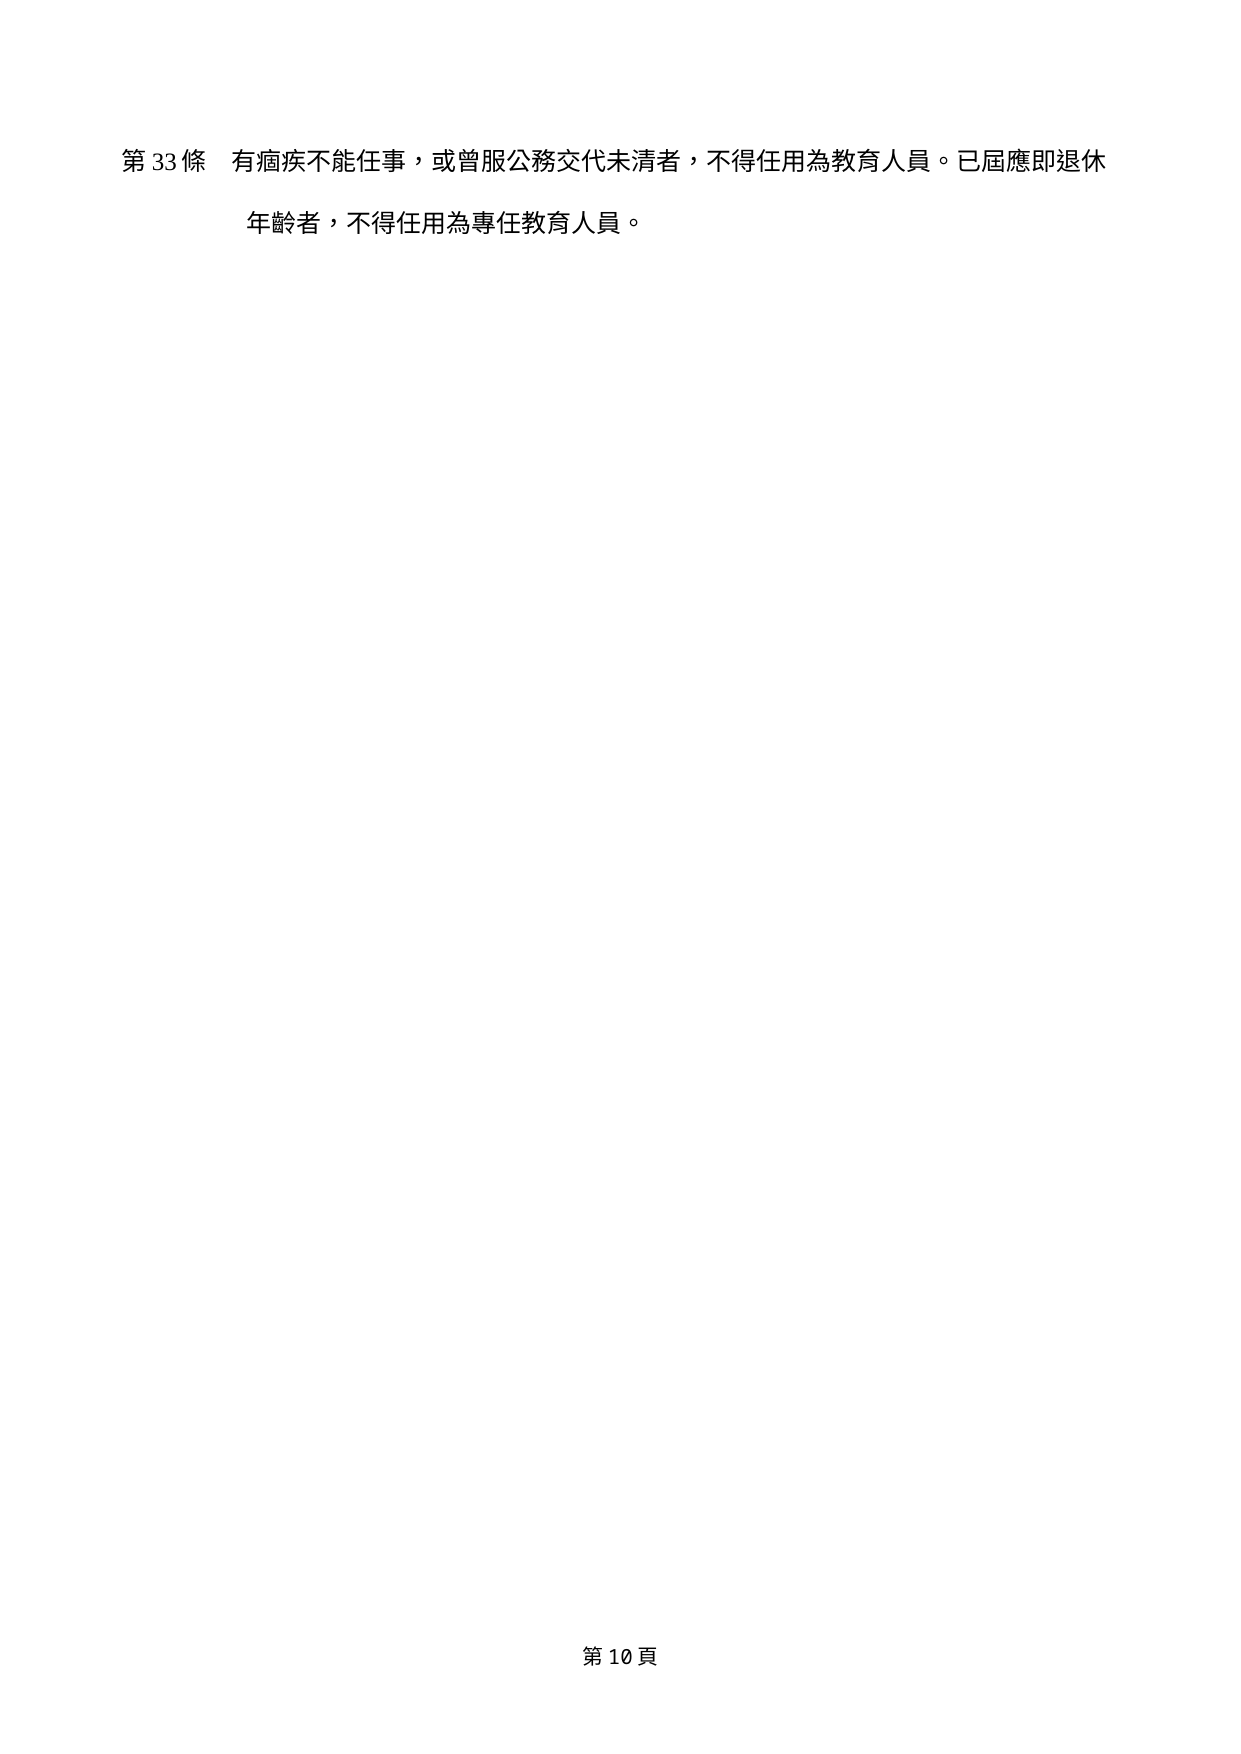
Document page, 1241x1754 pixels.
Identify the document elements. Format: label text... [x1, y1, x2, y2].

text 第33條 有痼疾不能任事，或曾服公務交代未清者，不得任用為教育人員。已屆應即退休年齡者，不得任用為專任教育人員。 [122, 117, 1122, 242]
